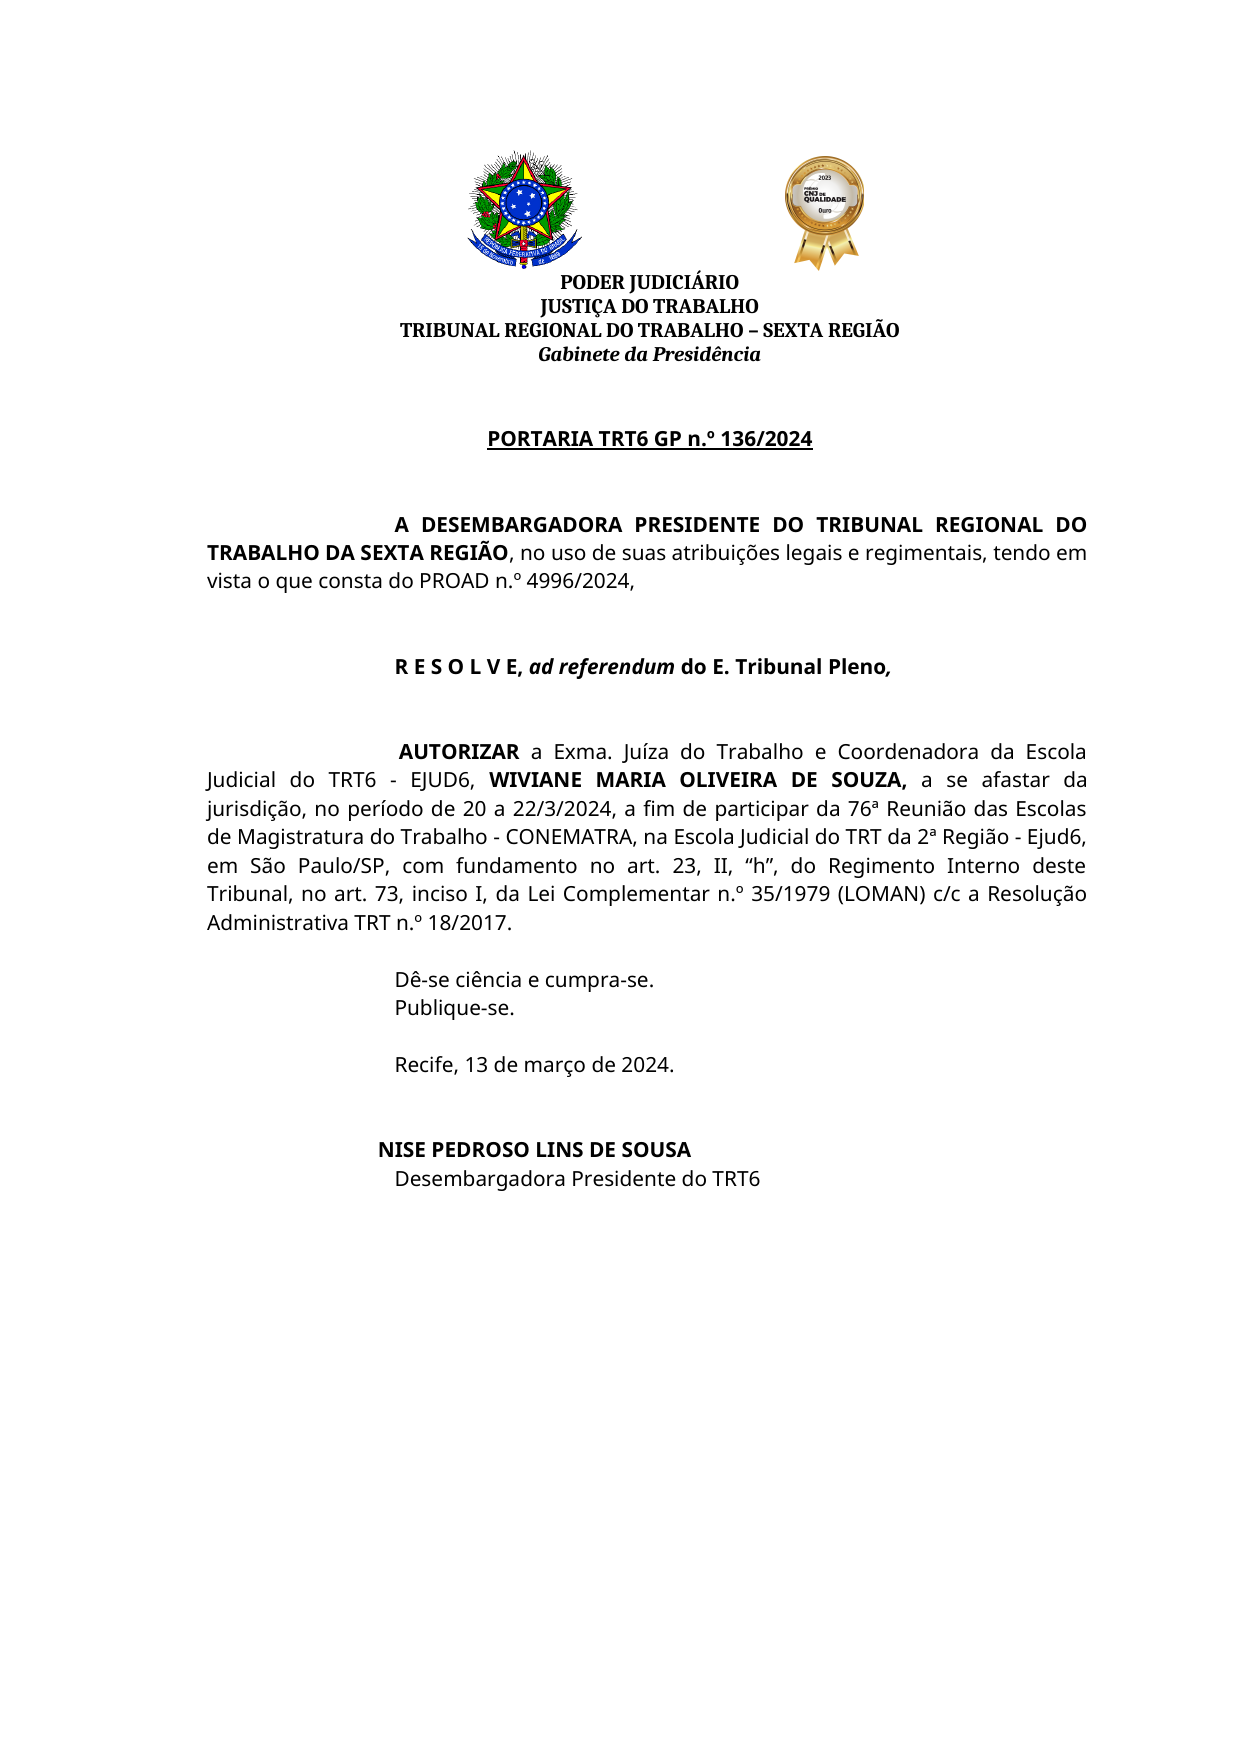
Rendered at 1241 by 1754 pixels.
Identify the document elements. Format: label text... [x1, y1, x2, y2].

text R E S O L V E, ad referendum do E. Tribunal Pleno, [207, 652, 1088, 680]
text NISE PEDROSO LINS DE SOUSA [340, 1135, 1092, 1164]
text JUSTIÇA DO TRABALHO [207, 295, 1092, 319]
text PORTARIA TRT6 GP n.º 136/2024 [207, 424, 1092, 453]
text PODER JUDICIÁRIO [207, 271, 1092, 295]
text Recife, 13 de março de 2024. [207, 1050, 1092, 1078]
text Gabinete da Presidência [207, 343, 1092, 367]
text TRIBUNAL REGIONAL DO TRABALHO – SEXTA REGIÃO [207, 319, 1092, 343]
picture [461, 147, 585, 271]
text AUTORIZAR a Exma. Juíza do Trabalho e Coordenadora da Escola Judicial do TRT6 - EJUD6, WIVIANE MARIA OLIVEIRA DE SOUZA, a se afastar da jurisdição, no período de 20 a 22/3/2024, a fim de participar da 76ª Reunião das Escolas de Magistratura do Trabalho - CONEMATRA, na Escola Judicial do TRT da 2ª Região - Ejud6, em São Paulo/SP, com fundamento no art. 23, II, “h”, do Regimento Interno deste Tribunal, no art. 73, inciso I, da Lei Complementar n.º 35/1979 (LOMAN) c/c a Resolução Administrativa TRT n.º 18/2017. [207, 737, 1088, 936]
picture [785, 156, 864, 271]
text Desembargadora Presidente do TRT6 [207, 1164, 1092, 1192]
text Dê-se ciência e cumpra-se. [207, 965, 1092, 993]
text A DESEMBARGADORA PRESIDENTE DO TRIBUNAL REGIONAL DO TRABALHO DA SEXTA REGIÃO, no uso de suas atribuições legais e regimentais, tendo em vista o que consta do PROAD n.º 4996/2024, [207, 510, 1088, 595]
text Publique-se. [207, 993, 1092, 1022]
